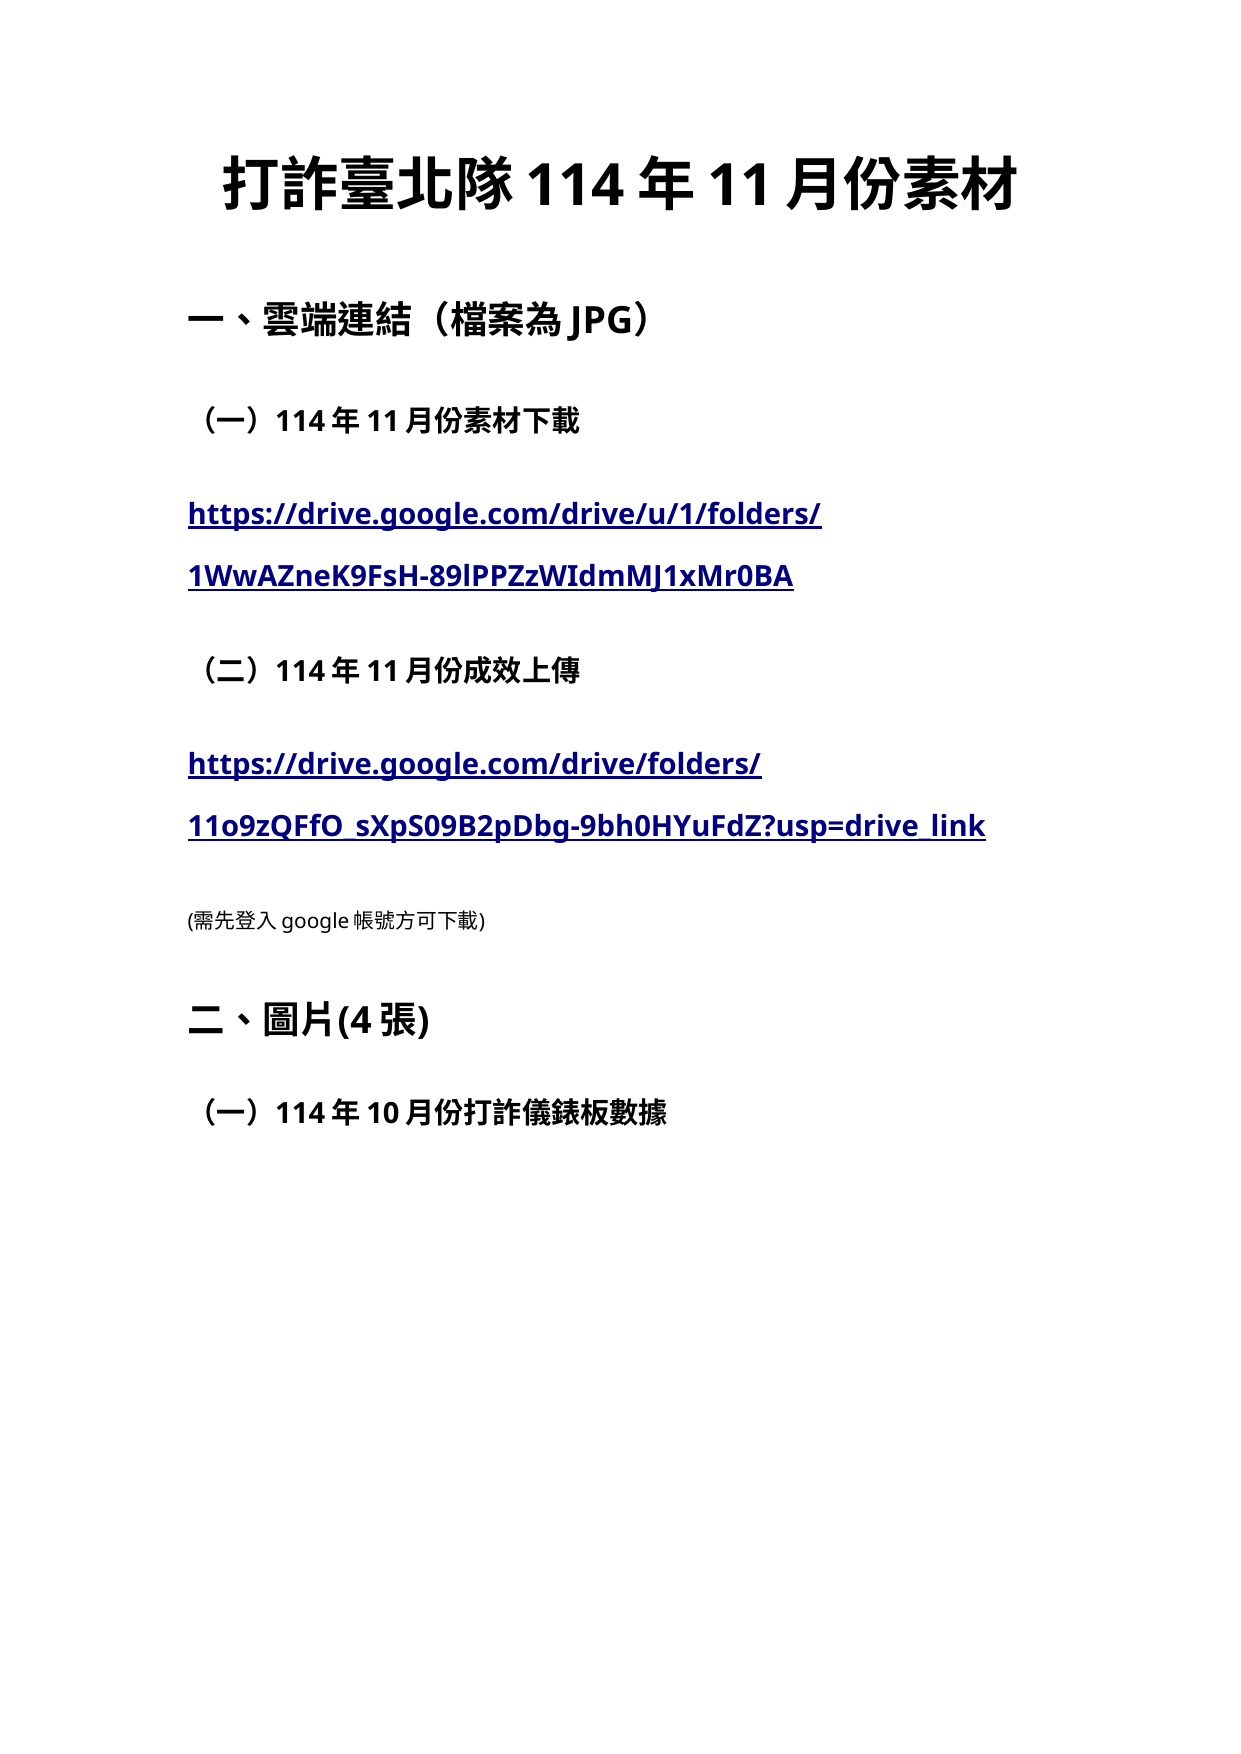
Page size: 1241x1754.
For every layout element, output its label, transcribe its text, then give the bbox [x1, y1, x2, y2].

text 二、圖片(4張) [187, 976, 1053, 1038]
text （二）114年11月份成效上傳 [187, 627, 1053, 690]
text （一）114年11月份素材下載 [187, 377, 1053, 440]
text （一）114年10月份打詐儀錶板數據 [187, 1069, 1053, 1132]
text 一、雲端連結（檔案為JPG） [187, 276, 1053, 338]
text https://drive.google.com/drive/u/1/folders/1WwAZneK9FsH-89lPPZzWIdmMJ1xMr0BA [187, 471, 1053, 596]
text (需先登入google帳號方可下載) [187, 877, 1053, 940]
text 打詐臺北隊114年11月份素材 [187, 107, 1053, 232]
text https://drive.google.com/drive/folders/11o9zQFfO_sXpS09B2pDbg-9bh0HYuFdZ?usp=drive_link [187, 721, 1053, 846]
